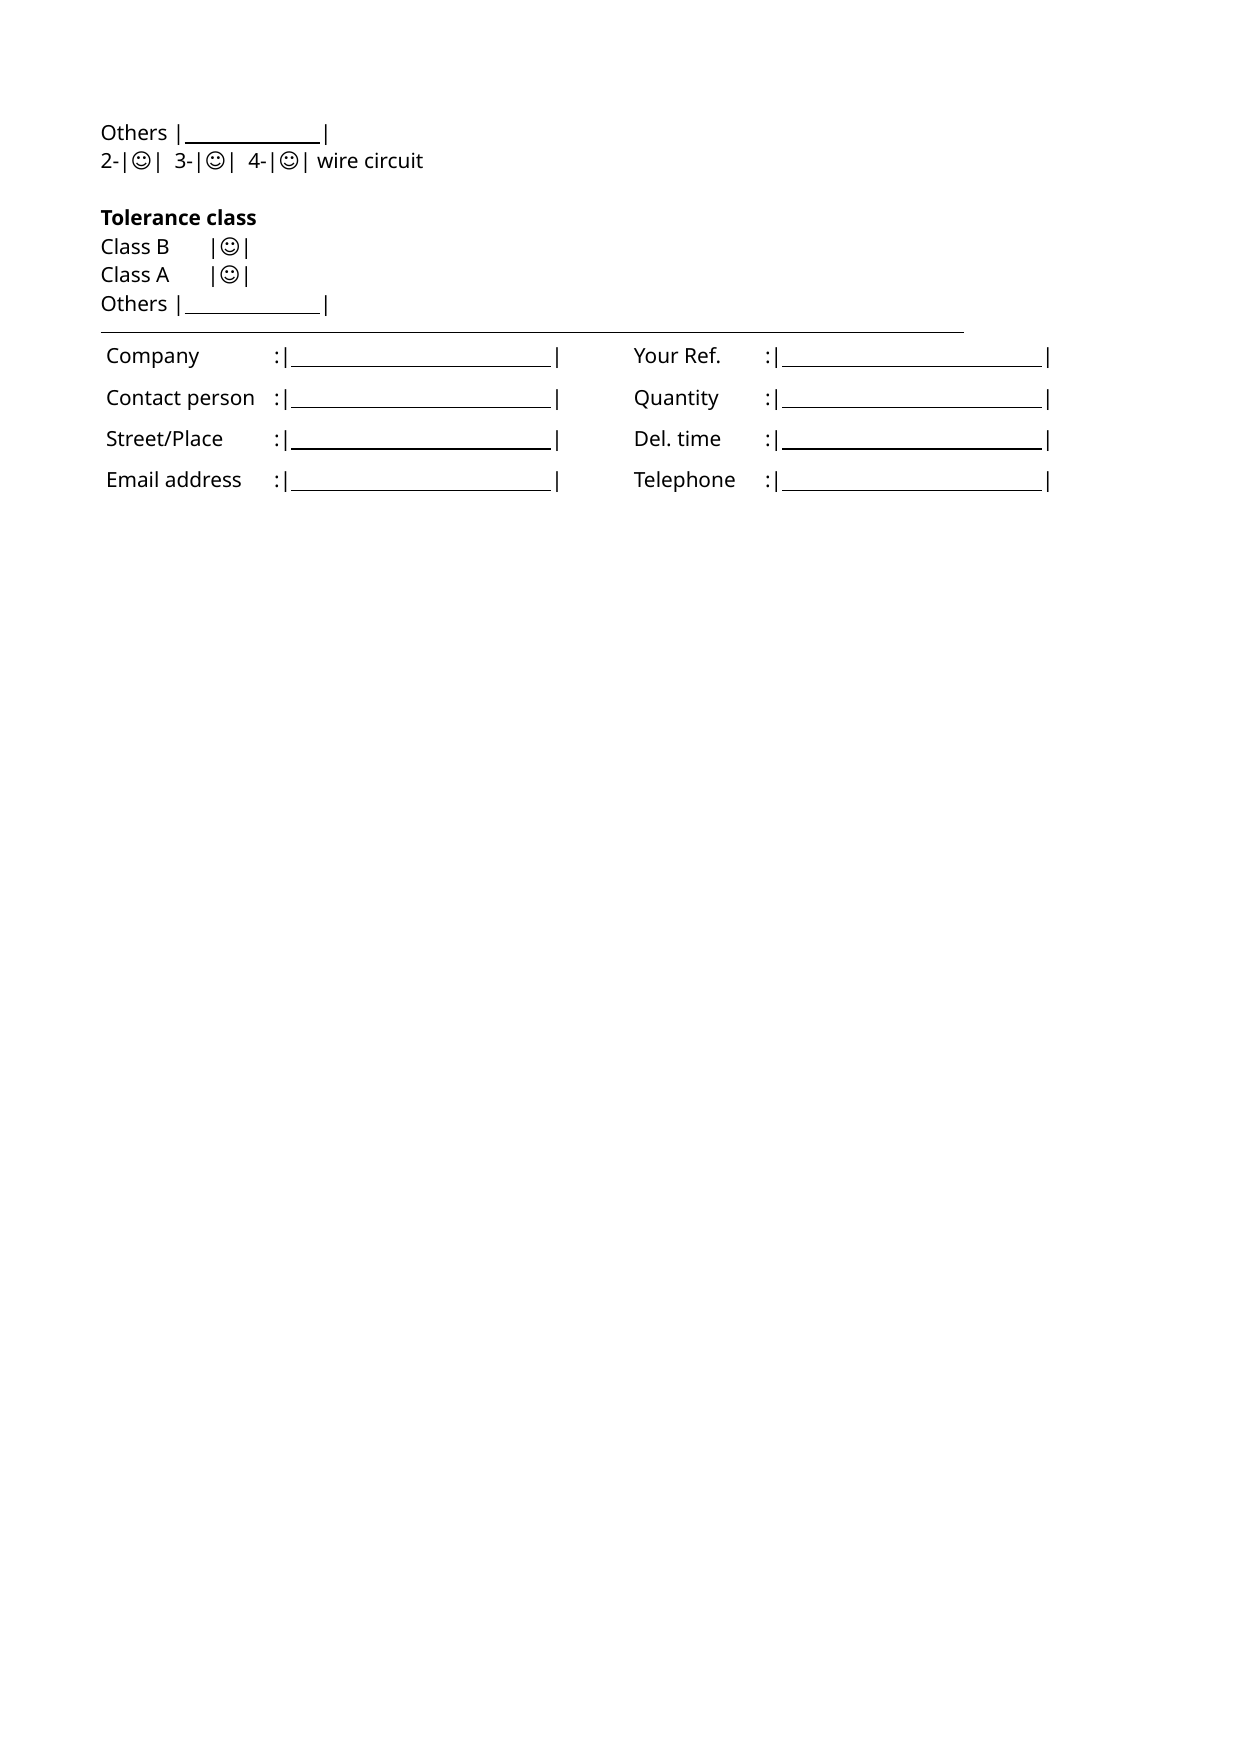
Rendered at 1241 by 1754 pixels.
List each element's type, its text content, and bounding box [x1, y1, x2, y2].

text Others | | [100, 289, 1140, 317]
text Class B |☺| [100, 232, 1140, 260]
table_cell Street/Place [101, 418, 268, 458]
table_cell Email address [101, 459, 268, 500]
table_cell :| | [760, 459, 1114, 500]
table_header Your Ref. [624, 335, 759, 376]
table_cell :| | [760, 418, 1114, 458]
table_cell :| | [269, 377, 623, 417]
text Class A |☺| [100, 260, 1140, 289]
table_cell Quantity [624, 377, 759, 417]
text Others | | [100, 118, 1140, 147]
table_header Company [101, 335, 268, 376]
table_cell :| | [760, 377, 1114, 417]
table_header :| | [760, 335, 1114, 376]
table_header :| | [269, 335, 623, 376]
table_cell Contact person [101, 377, 268, 417]
table_cell Del. time [624, 418, 759, 458]
text 2-|☺| 3-|☺| 4-|☺| wire circuit [100, 147, 1140, 175]
table_cell :| | [269, 459, 623, 500]
table_cell Telephone [624, 459, 759, 500]
text Tolerance class [100, 203, 1140, 232]
table_cell :| | [269, 418, 623, 458]
